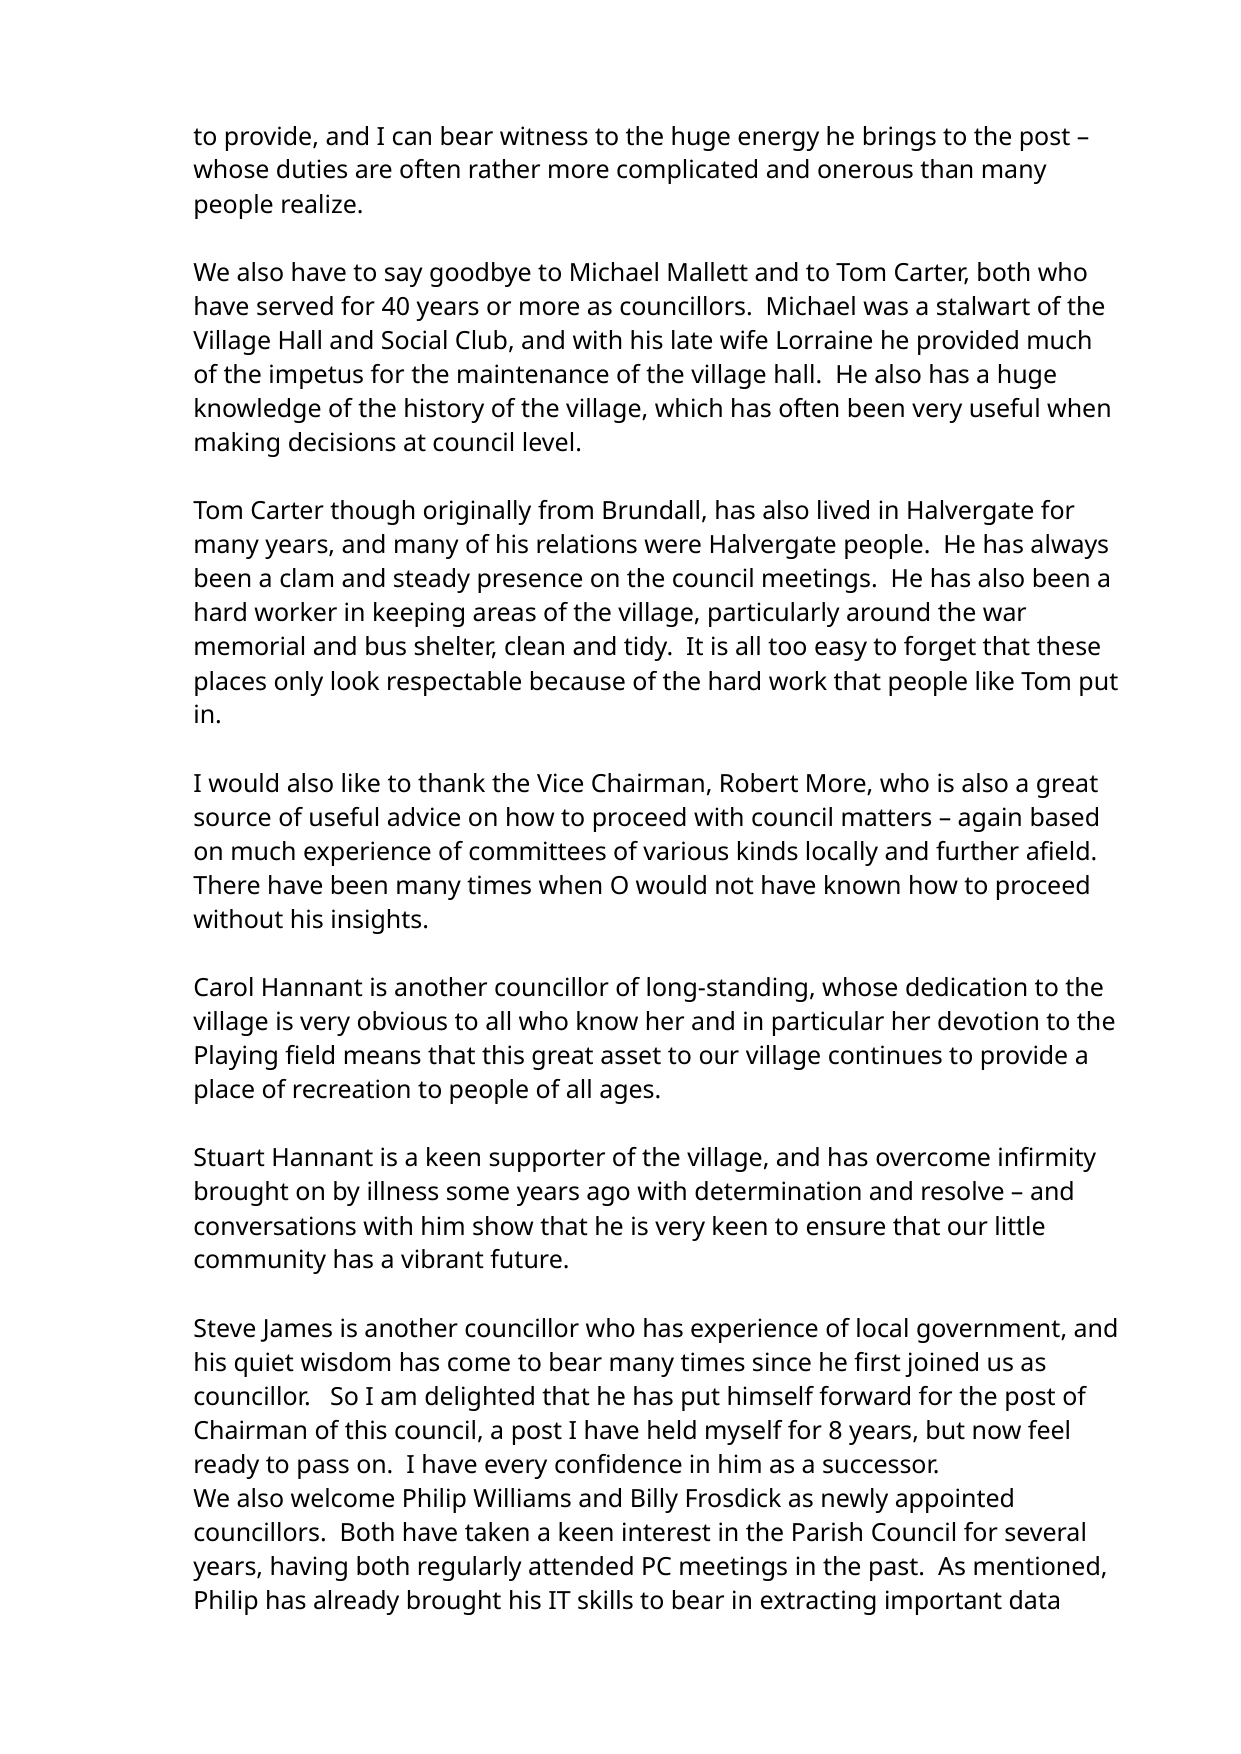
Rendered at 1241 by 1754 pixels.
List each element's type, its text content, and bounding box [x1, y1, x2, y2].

list We also welcome Philip Williams and Billy Frosdick as newly appointed councillors. Both have taken a keen interest in the Parish Council for several years, having both regularly attended PC meetings in the past. As mentioned, Philip has already brought his IT skills to bear in extracting important data [156, 1481, 1122, 1617]
list We also have to say goodbye to Michael Mallett and to Tom Carter, both who have served for 40 years or more as councillors. Michael was a stalwart of the Village Hall and Social Club, and with his late wife Lorraine he provided much of the impetus for the maintenance of the village hall. He also has a huge knowledge of the history of the village, which has often been very useful when making decisions at council level. [156, 254, 1122, 459]
list Stuart Hannant is a keen supporter of the village, and has overcome infirmity brought on by illness some years ago with determination and resolve – and conversations with him show that he is very keen to ensure that our little community has a vibrant future. [156, 1140, 1122, 1276]
list to provide, and I can bear witness to the huge energy he brings to the post – whose duties are often rather more complicated and onerous than many people realize. [156, 118, 1122, 220]
list Carol Hannant is another councillor of long-standing, whose dedication to the village is very obvious to all who know her and in particular her devotion to the Playing field means that this great asset to our village continues to provide a place of recreation to people of all ages. [156, 970, 1122, 1106]
list Steve James is another councillor who has experience of local government, and his quiet wisdom has come to bear many times since he first joined us as councillor. So I am delighted that he has put himself forward for the post of Chairman of this council, a post I have held myself for 8 years, but now feel ready to pass on. I have every confidence in him as a successor. [156, 1310, 1122, 1481]
list Tom Carter though originally from Brundall, has also lived in Halvergate for many years, and many of his relations were Halvergate people. He has always been a clam and steady presence on the council meetings. He has also been a hard worker in keeping areas of the village, particularly around the war memorial and bus shelter, clean and tidy. It is all too easy to forget that these places only look respectable because of the hard work that people like Tom put in. [156, 493, 1122, 731]
list I would also like to thank the Vice Chairman, Robert More, who is also a great source of useful advice on how to proceed with council matters – again based on much experience of committees of various kinds locally and further afield. There have been many times when O would not have known how to proceed without his insights. [156, 765, 1122, 936]
